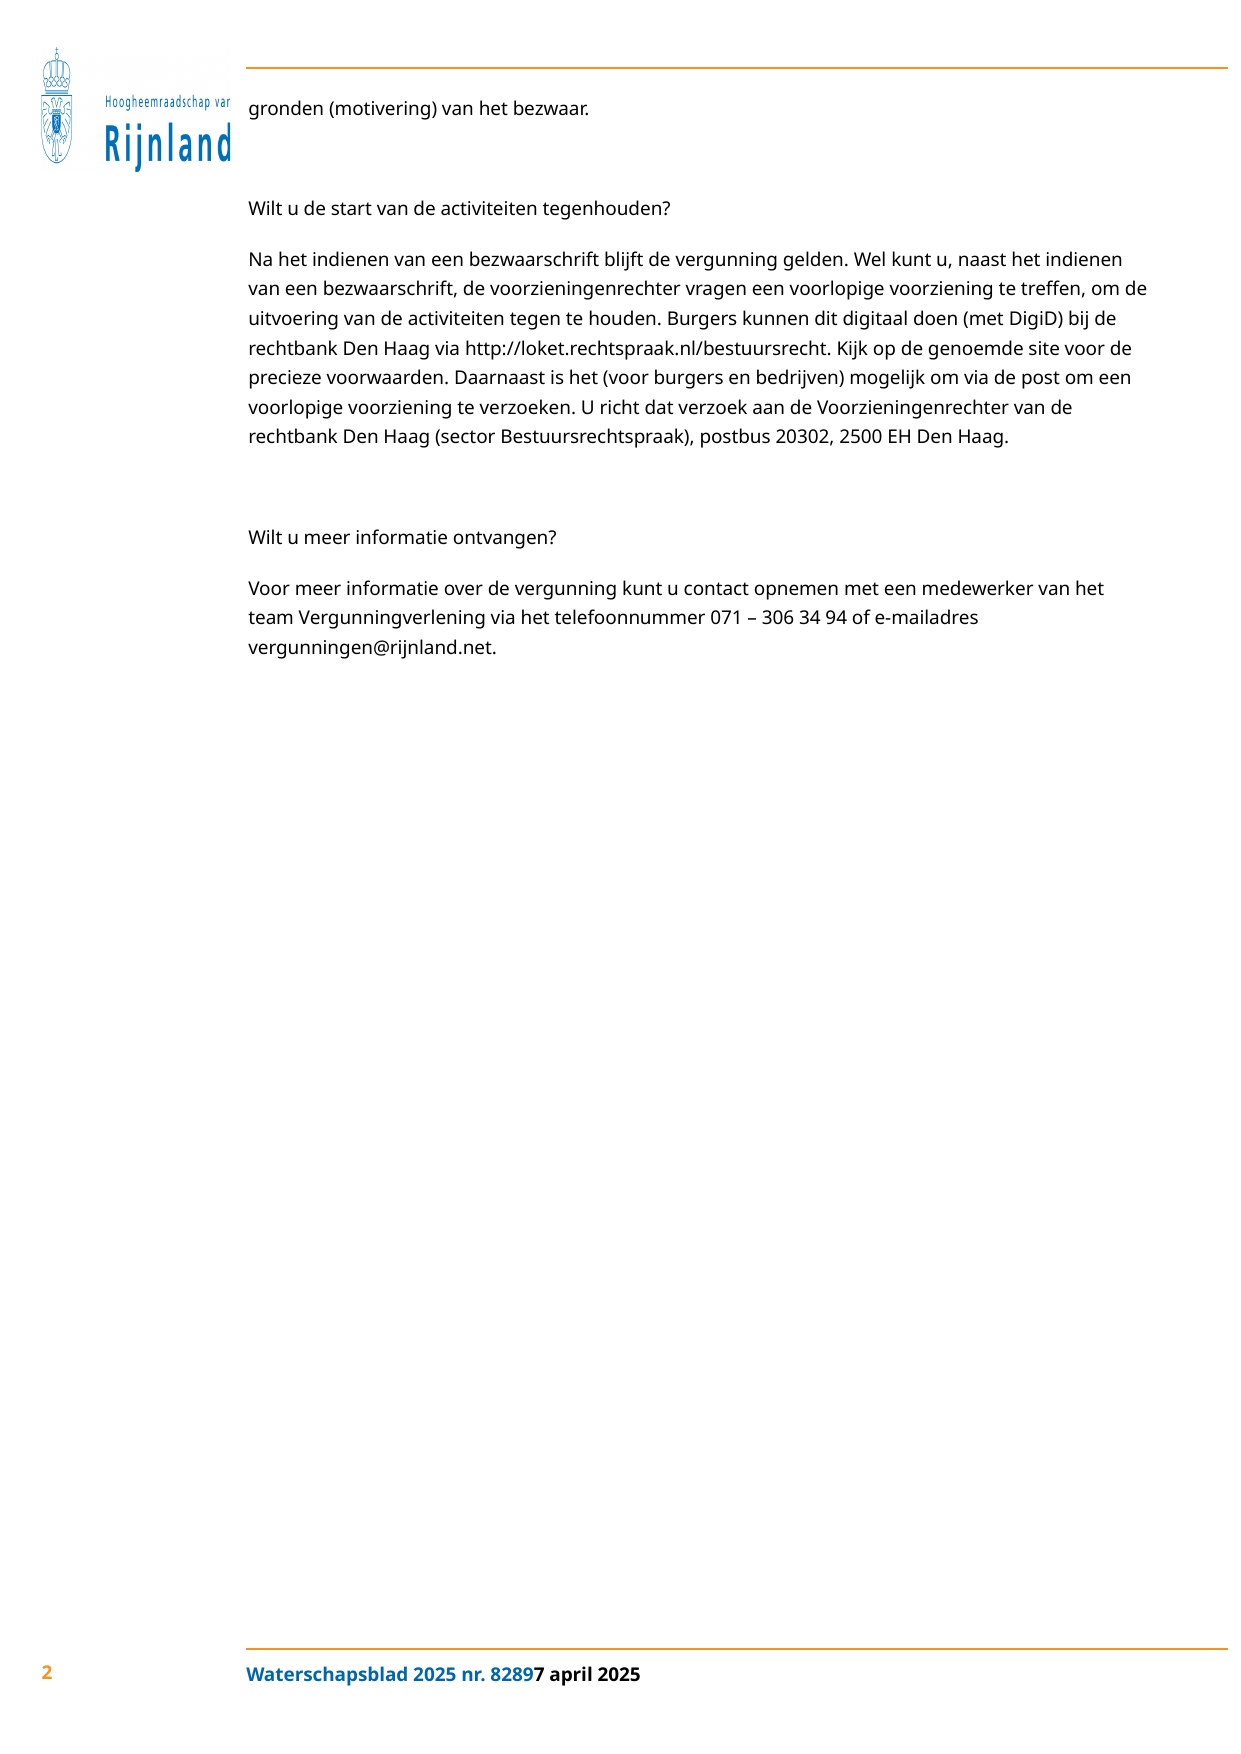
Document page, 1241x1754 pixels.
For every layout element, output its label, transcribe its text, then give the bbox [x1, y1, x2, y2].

text Wilt u de start van de activiteiten tegenhouden? [248, 196, 1152, 221]
text gronden (motivering) van het bezwaar. [248, 95, 1152, 121]
picture [41, 47, 231, 172]
text Voor meer informatie over de vergunning kunt u contact opnemen met een medewerker van het team Vergunningverlening via het telefoonnummer 071 – 306 34 94 of e-mailadres vergunningen@rijnland.net. [248, 575, 1152, 660]
text Na het indienen van een bezwaarschrift blijft de vergunning gelden. Wel kunt u, naast het indienen van een bezwaarschrift, de voorzieningenrechter vragen een voorlopige voorziening te treffen, om de uitvoering van de activiteiten tegen te houden. Burgers kunnen dit digitaal doen (met DigiD) bij de rechtbank Den Haag via http://loket.rechtspraak.nl/bestuursrecht. Kijk op de genoemde site voor de precieze voorwaarden. Daarnaast is het (voor burgers en bedrijven) mogelijk om via de post om een voorlopige voorziening te verzoeken. U richt dat verzoek aan de Voorzieningenrechter van de rechtbank Den Haag (sector Bestuursrechtspraak), postbus 20302, 2500 EH Den Haag. [248, 246, 1152, 449]
text Wilt u meer informatie ontvangen? [248, 524, 1152, 550]
